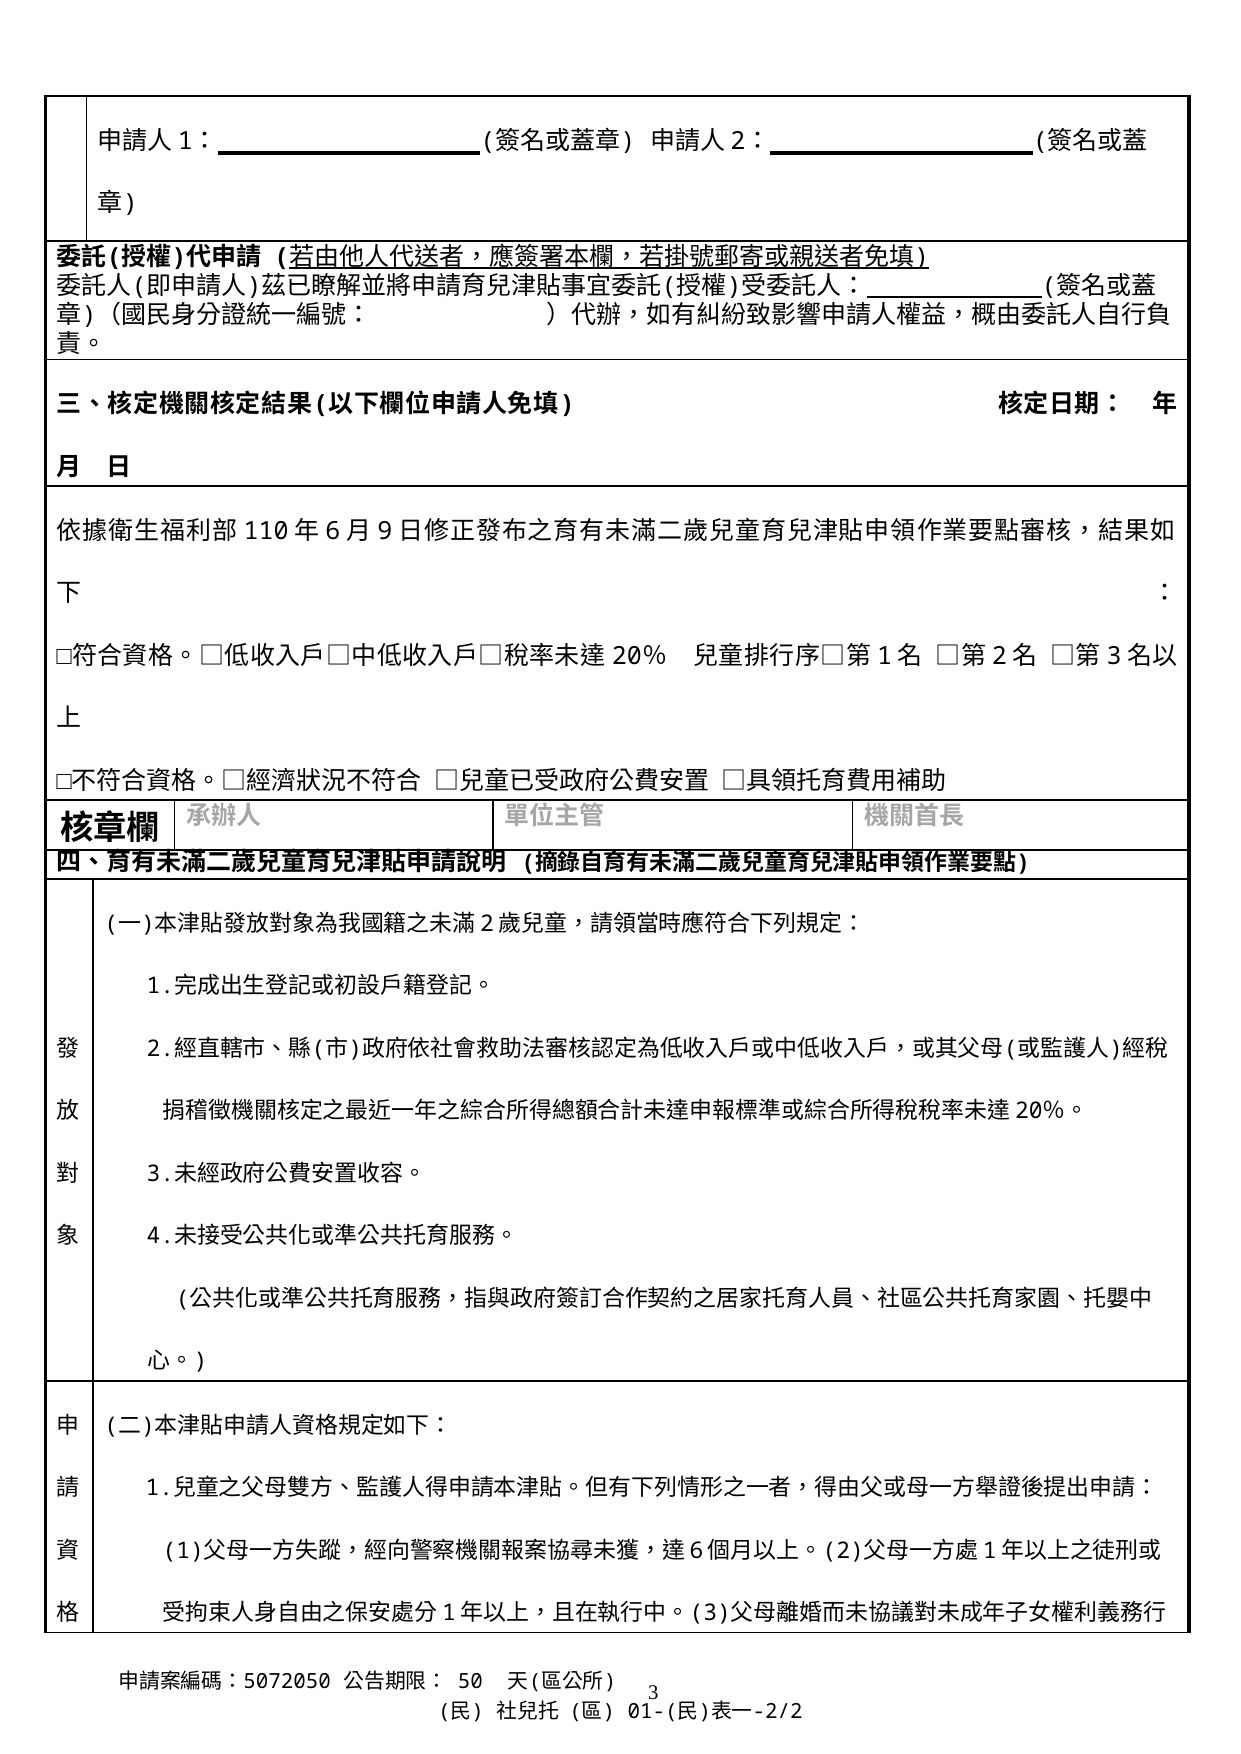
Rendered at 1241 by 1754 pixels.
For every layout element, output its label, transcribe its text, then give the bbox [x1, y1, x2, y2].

table_cell 申 請 資 格 [47, 1382, 92, 1631]
table_cell [1191, 1380, 1195, 1631]
table_cell 機關首長 [853, 801, 1187, 849]
table_cell 依據衛生福利部110年6月9日修正發布之育有未滿二歲兒童育兒津貼申領作業要點審核，結果如下： □符合資格。□低收入戶□中低收入戶□稅率未達20％ 兒童排行序□第1名 □第2名 □第3名以上 □不符合資格。□經濟狀況不符合 □兒童已受政府公費安置 □具領托育費用補助 [47, 487, 1187, 799]
table_cell 四、育有未滿二歲兒童育兒津貼申請說明 (摘錄自育有未滿二歲兒童育兒津貼申領作業要點) [47, 851, 1187, 878]
table_cell [1191, 359, 1195, 485]
table_cell 委託(授權)代申請 (若由他人代送者，應簽署本欄，若掛號郵寄或親送者免填) 委託人(即申請人)茲已瞭解並將申請育兒津貼事宜委託(授權)受委託人： (簽名或蓋章)（國民身分證統一編號： ）代辦，如有糾紛致影響申請人權益，概由委託人自行負責。 [47, 242, 1187, 358]
table_cell [1191, 95, 1195, 240]
table_cell (一)本津貼發放對象為我國籍之未滿2歲兒童，請領當時應符合下列規定： 1.完成出生登記或初設戶籍登記。 2.經直轄市、縣(市)政府依社會救助法審核認定為低收入戶或中低收入戶，或其父母(或監護人)經稅捐稽徵機關核定之最近一年之綜合所得總額合計未達申報標準或綜合所得稅稅率未達20％。 3.未經政府公費安置收容。 4.未接受公共化或準公共托育服務。 (公共化或準公共托育服務，指與政府簽訂合作契約之居家托育人員、社區公共托育家園、托嬰中心。) [94, 880, 1187, 1380]
table_cell [1191, 799, 1195, 849]
table_cell 核章欄 [47, 801, 174, 849]
table_cell 三、核定機關核定結果(以下欄位申請人免填) 核定日期： 年 月 日 [47, 360, 1187, 485]
table_cell [1191, 485, 1195, 799]
table_cell 單位主管 [494, 801, 852, 849]
table_cell 發 放 對 象 [47, 880, 92, 1380]
table_cell [1191, 878, 1195, 1380]
table_cell [1191, 240, 1195, 358]
table_cell (二)本津貼申請人資格規定如下： 1.兒童之父母雙方、監護人得申請本津貼。但有下列情形之一者，得由父或母一方舉證後提出申請： (1)父母一方失蹤，經向警察機關報案協尋未獲，達6個月以上。(2)父母一方處1年以上之徒刑或受拘束人身自由之保安處分1年以上，且在執行中。(3)父母離婚而未協議對未成年子女權利義務行 [94, 1382, 1187, 1631]
table_cell [47, 97, 86, 240]
table_cell 承辦人 [175, 801, 492, 849]
table_cell 申請人1： (簽名或蓋章) 申請人2： (簽名或蓋章) [87, 97, 1187, 240]
table_cell [1191, 849, 1195, 878]
